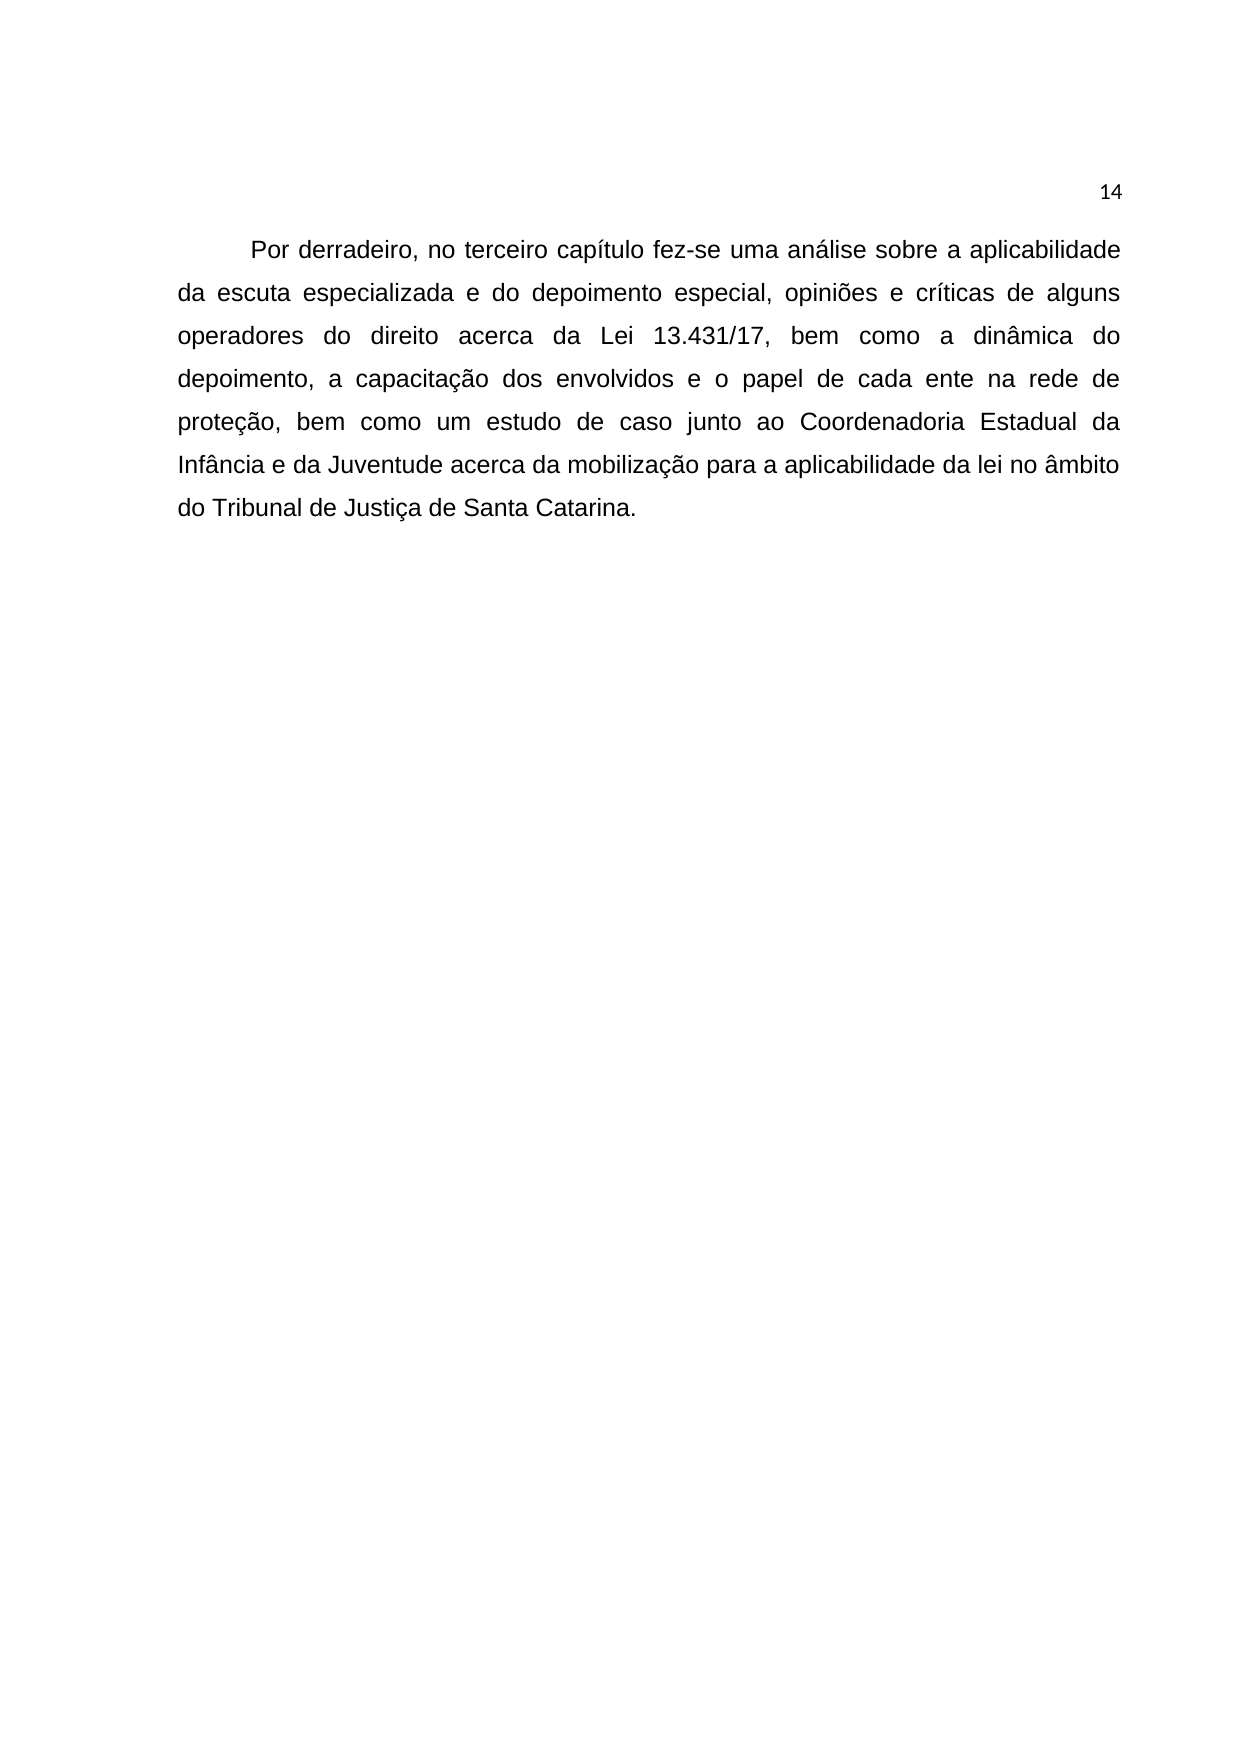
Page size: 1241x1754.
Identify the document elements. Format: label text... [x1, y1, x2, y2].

text Por derradeiro, no terceiro capítulo fez-se uma análise sobre a aplicabilidade da escuta especializada e do depoimento especial, opiniões e críticas de alguns operadores do direito acerca da Lei 13.431/17, bem como a dinâmica do depoimento, a capacitação dos envolvidos e o papel de cada ente na rede de proteção, bem como um estudo de caso junto ao Coordenadoria Estadual da Infância e da Juventude acerca da mobilização para a aplicabilidade da lei no âmbito do Tribunal de Justiça de Santa Catarina. [177, 235, 1122, 522]
